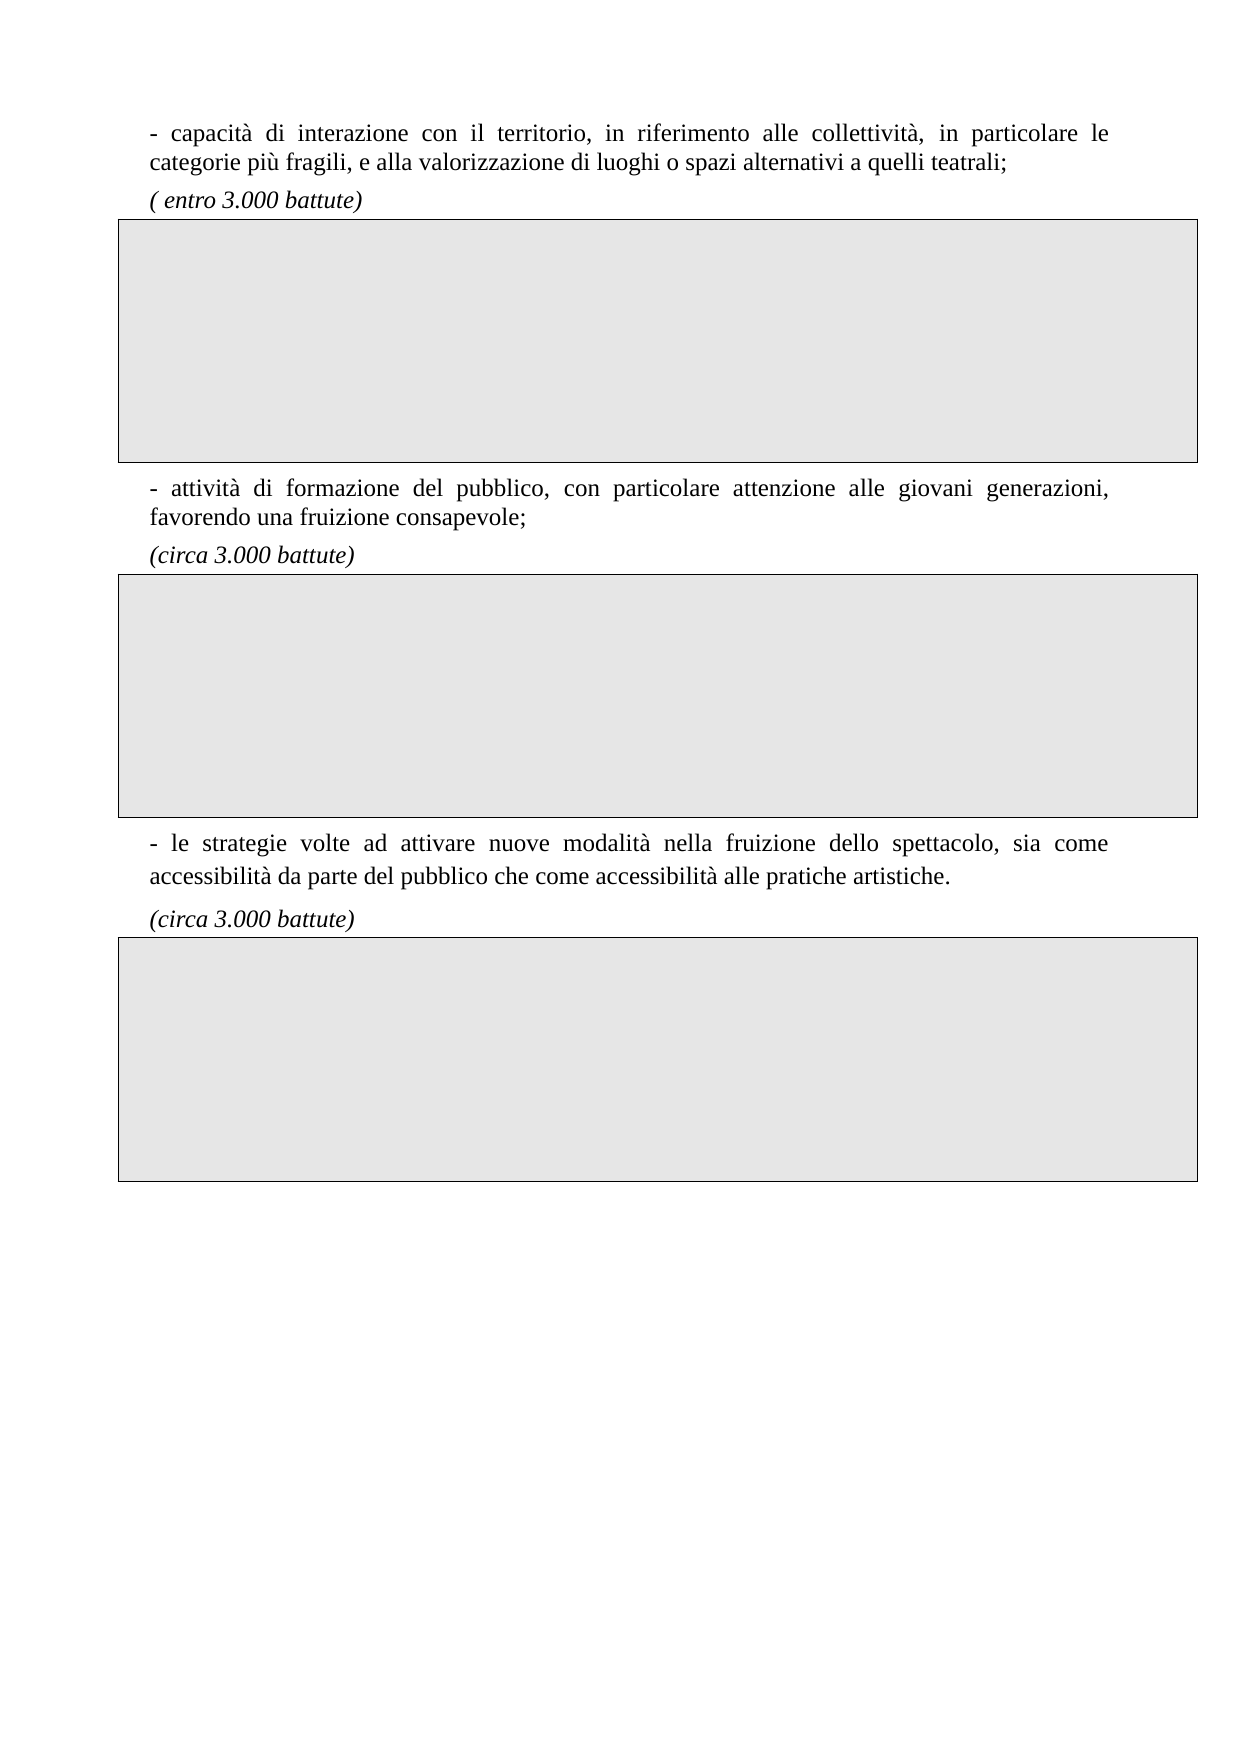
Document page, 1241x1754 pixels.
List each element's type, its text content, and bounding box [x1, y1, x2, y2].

table_header [119, 575, 1197, 817]
text ( entro 3.000 battute) [149, 185, 1109, 214]
text - Attività di formazione del pubblico, con particolare attenzione alle giovani generazioni, favorendo una fruizione consapevole; [149, 473, 1109, 531]
text (circa 3.000 battute) [149, 904, 1109, 933]
text - le strategie volte ad attivare nuove modalità nella fruizione dello spettacolo, sia come accessibilità da parte del pubblico che come accessibilità alle pratiche artistiche. [149, 828, 1109, 890]
table_header [119, 220, 1197, 462]
text (circa 3.000 battute) [149, 540, 1109, 569]
text - Capacità di interazione con il territorio, in riferimento alle collettività, in particolare le categorie più fragili, e alla valorizzazione di luoghi o spazi alternativi a quelli teatrali; [149, 118, 1109, 176]
table_header [119, 938, 1197, 1181]
